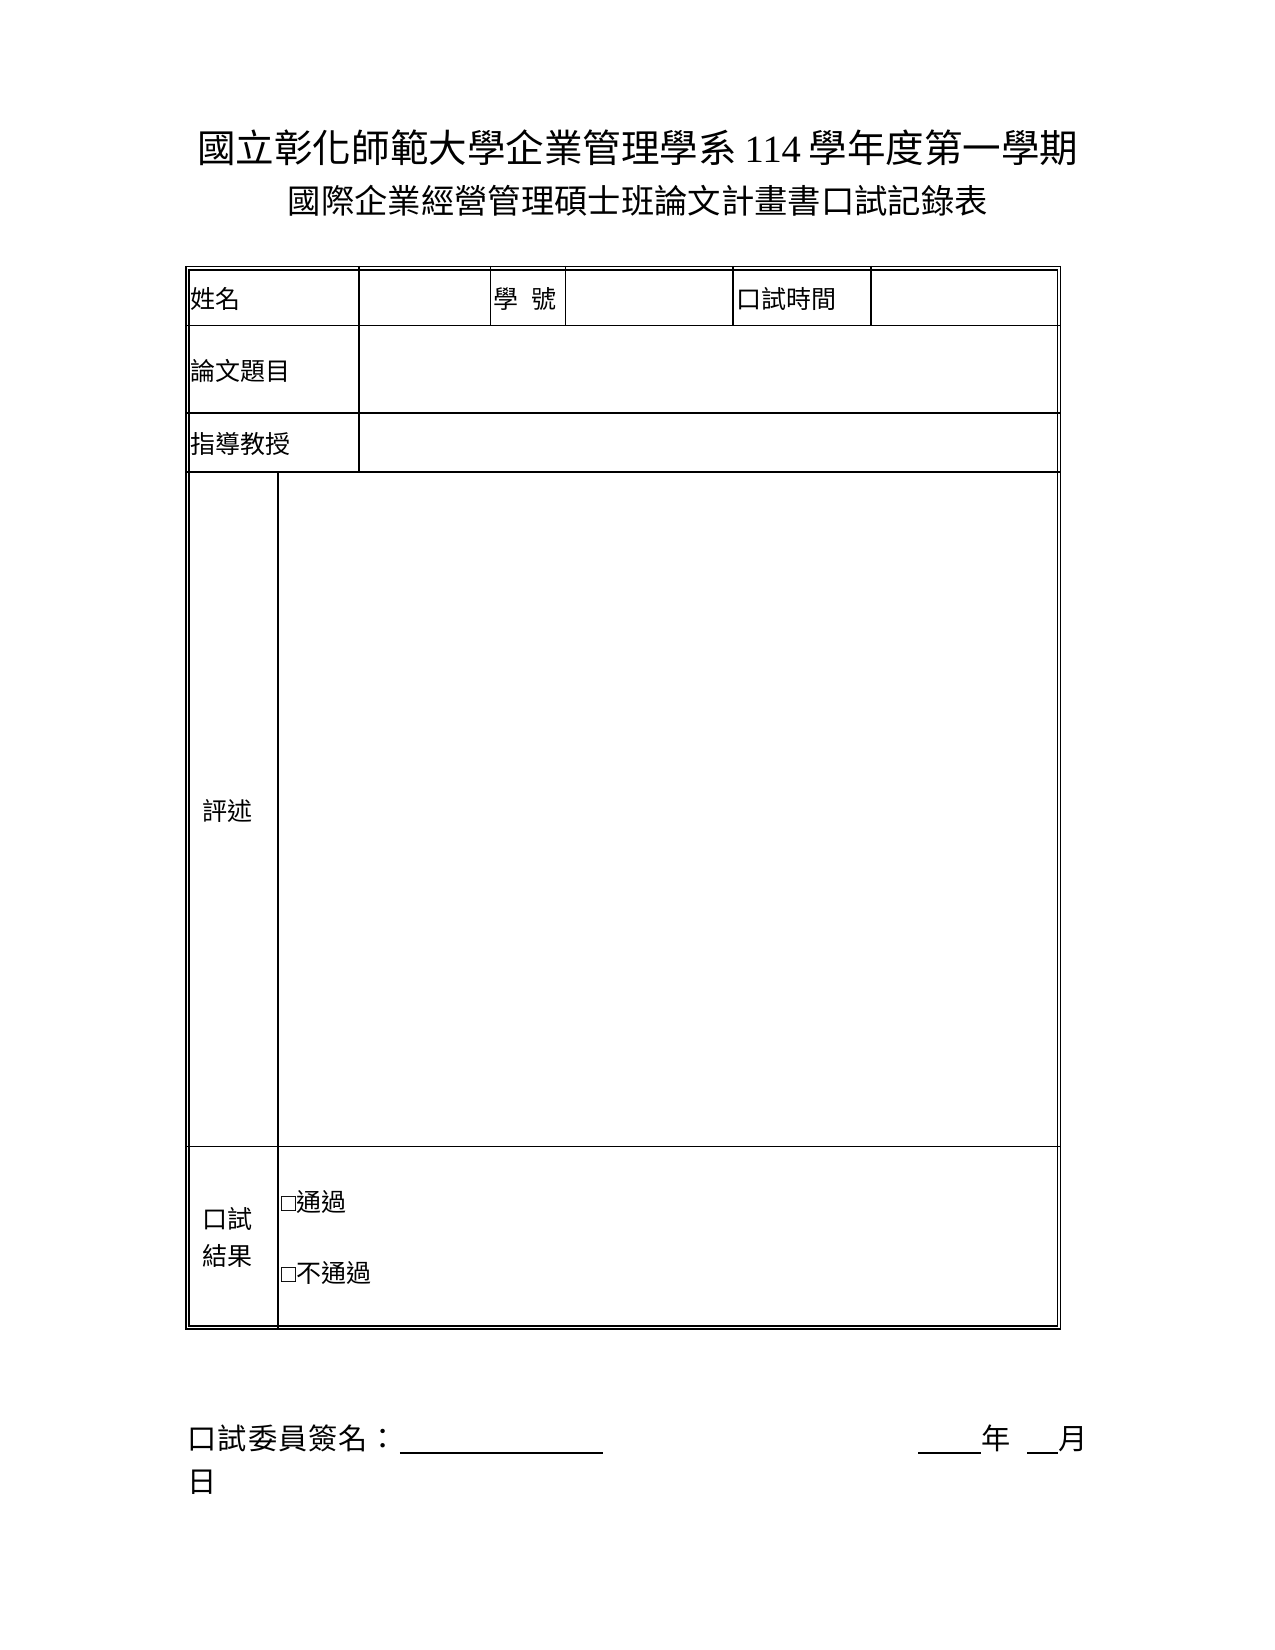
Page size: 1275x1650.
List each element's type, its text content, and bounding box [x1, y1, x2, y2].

table_header [360, 271, 490, 325]
table_cell [279, 473, 1057, 1146]
table_header 學 號 [491, 271, 565, 325]
table_cell [360, 326, 1057, 412]
table_header 口試時間 [734, 271, 870, 325]
table_cell 指導教授 [190, 414, 358, 471]
table_cell 論文題目 [190, 326, 358, 412]
text 國際企業經營管理碩士班論文計畫書口試記錄表 [187, 175, 1087, 223]
table_cell □通過 □不通過 [279, 1147, 1057, 1325]
table_header 姓名 [190, 271, 358, 325]
table_header [566, 271, 732, 325]
table_cell 口試結果 [190, 1147, 277, 1325]
table_cell [360, 414, 1057, 471]
table_header [872, 271, 1057, 325]
table_cell 評述 [190, 473, 277, 1146]
text 國立彰化師範大學企業管理學系114學年度第一學期 [187, 112, 1087, 175]
text 口試委員簽名： 年 月 日 [187, 1416, 1087, 1501]
